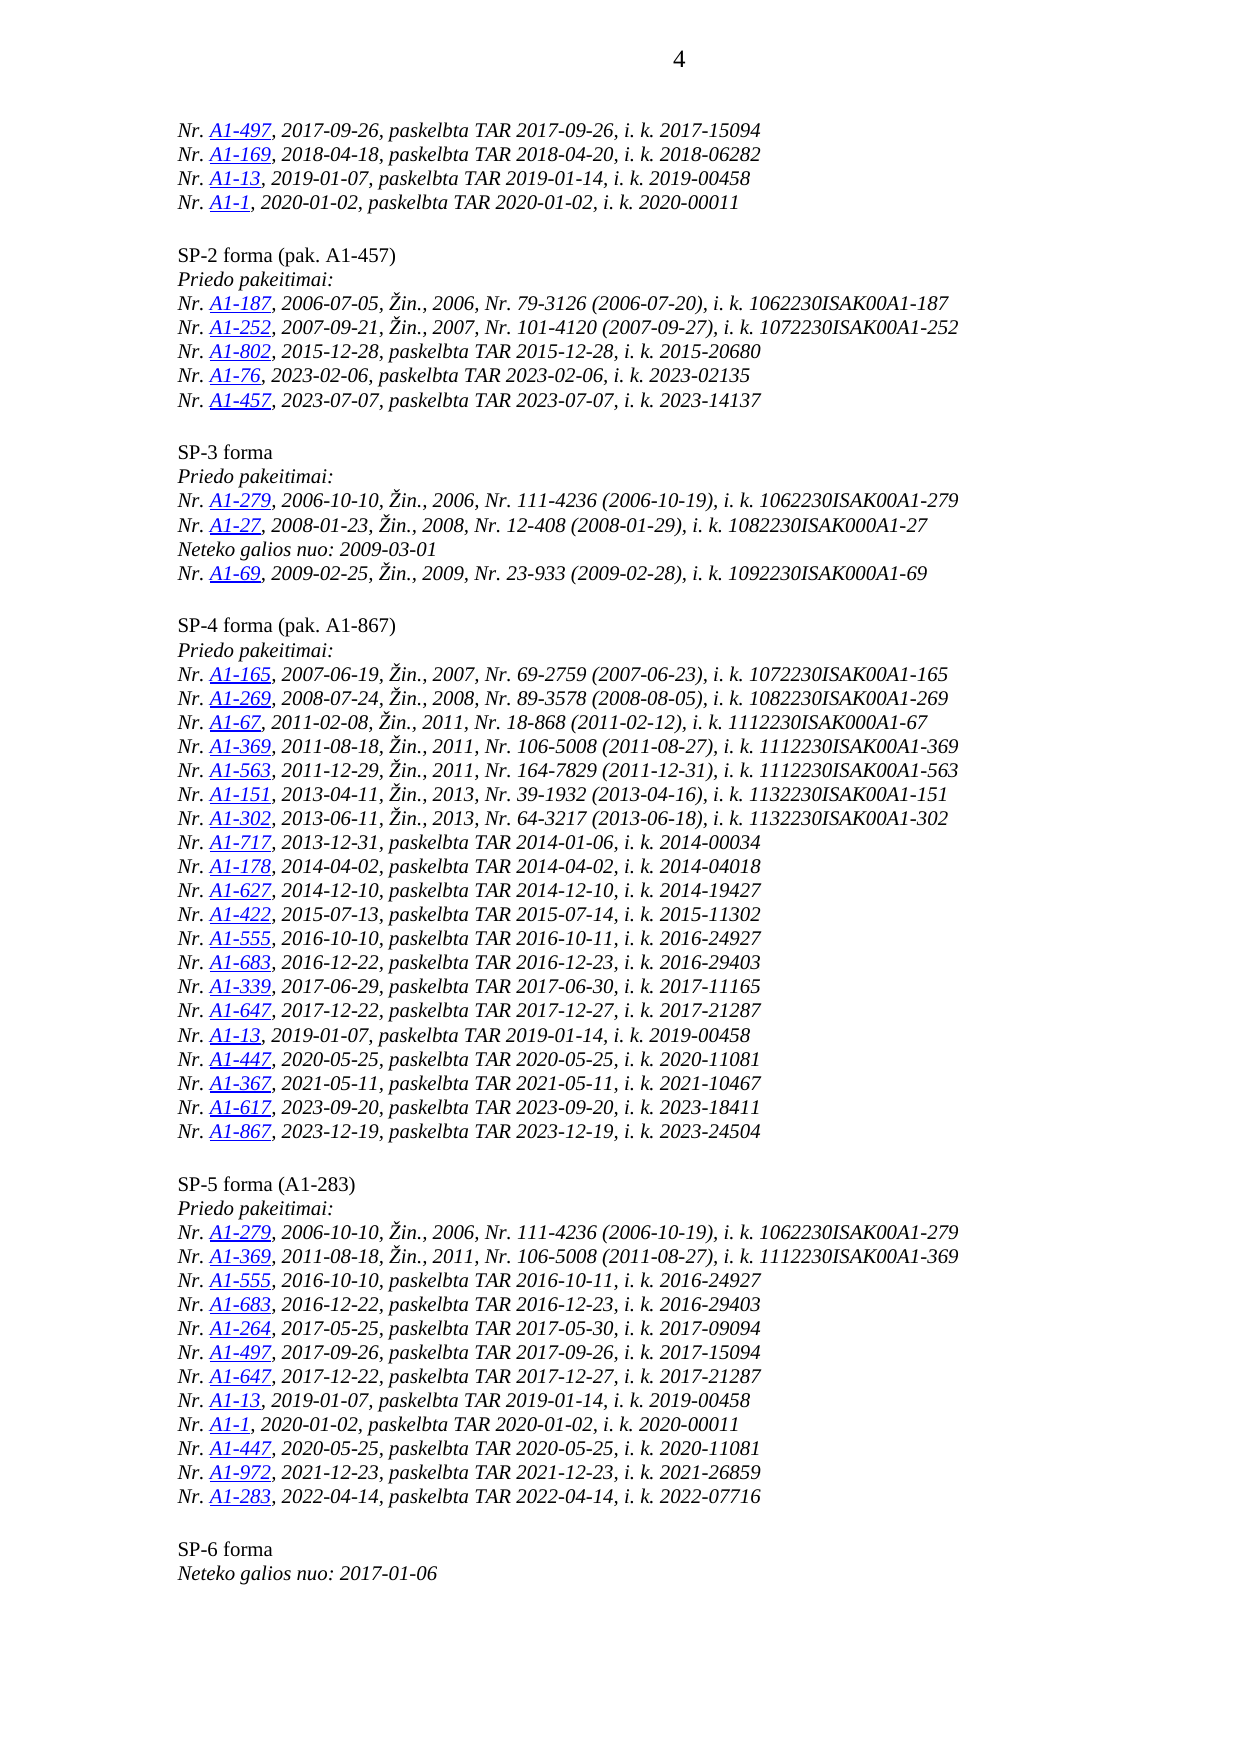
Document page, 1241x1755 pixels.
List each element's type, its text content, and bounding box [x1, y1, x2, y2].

text Nr. A1-252, 2007-09-21, Žin., 2007, Nr. 101-4120 (2007-09-27), i. k. 1072230ISAK00A1-252 [177, 315, 1181, 339]
text Nr. A1-555, 2016-10-10, paskelbta TAR 2016-10-11, i. k. 2016-24927 [177, 1268, 1181, 1292]
text Nr. A1-269, 2008-07-24, Žin., 2008, Nr. 89-3578 (2008-08-05), i. k. 1082230ISAK00A1-269 [177, 686, 1181, 710]
text Nr. A1-1, 2020-01-02, paskelbta TAR 2020-01-02, i. k. 2020-00011 [177, 1412, 1181, 1436]
text Nr. A1-497, 2017-09-26, paskelbta TAR 2017-09-26, i. k. 2017-15094 [177, 118, 1181, 142]
text Nr. A1-717, 2013-12-31, paskelbta TAR 2014-01-06, i. k. 2014-00034 [177, 830, 1181, 854]
text Nr. A1-13, 2019-01-07, paskelbta TAR 2019-01-14, i. k. 2019-00458 [177, 1388, 1181, 1412]
text Nr. A1-67, 2011-02-08, Žin., 2011, Nr. 18-868 (2011-02-12), i. k. 1112230ISAK000A1-67 [177, 710, 1181, 734]
text SP-4 forma (pak. A1-867) [177, 613, 1181, 637]
text SP-6 forma [177, 1537, 1181, 1561]
text Nr. A1-169, 2018-04-18, paskelbta TAR 2018-04-20, i. k. 2018-06282 [177, 142, 1181, 166]
text Nr. A1-302, 2013-06-11, Žin., 2013, Nr. 64-3217 (2013-06-18), i. k. 1132230ISAK00A1-302 [177, 806, 1181, 830]
text Nr. A1-367, 2021-05-11, paskelbta TAR 2021-05-11, i. k. 2021-10467 [177, 1071, 1181, 1095]
text Nr. A1-647, 2017-12-22, paskelbta TAR 2017-12-27, i. k. 2017-21287 [177, 998, 1181, 1022]
text Nr. A1-13, 2019-01-07, paskelbta TAR 2019-01-14, i. k. 2019-00458 [177, 166, 1181, 190]
text Nr. A1-447, 2020-05-25, paskelbta TAR 2020-05-25, i. k. 2020-11081 [177, 1436, 1181, 1460]
text Nr. A1-339, 2017-06-29, paskelbta TAR 2017-06-30, i. k. 2017-11165 [177, 974, 1181, 998]
text Priedo pakeitimai: [177, 464, 1181, 488]
text Priedo pakeitimai: [177, 1196, 1181, 1220]
text Nr. A1-76, 2023-02-06, paskelbta TAR 2023-02-06, i. k. 2023-02135 [177, 363, 1181, 387]
text Nr. A1-1, 2020-01-02, paskelbta TAR 2020-01-02, i. k. 2020-00011 [177, 190, 1181, 214]
text Nr. A1-178, 2014-04-02, paskelbta TAR 2014-04-02, i. k. 2014-04018 [177, 854, 1181, 878]
text Nr. A1-279, 2006-10-10, Žin., 2006, Nr. 111-4236 (2006-10-19), i. k. 1062230ISAK00A1-279 [177, 488, 1181, 512]
text SP-2 forma (pak. A1-457) [177, 243, 1181, 267]
text Neteko galios nuo: 2009-03-01 [177, 537, 1181, 561]
text Nr. A1-555, 2016-10-10, paskelbta TAR 2016-10-11, i. k. 2016-24927 [177, 926, 1181, 950]
text SP-3 forma [177, 440, 1181, 464]
text Nr. A1-165, 2007-06-19, Žin., 2007, Nr. 69-2759 (2007-06-23), i. k. 1072230ISAK00A1-165 [177, 662, 1181, 686]
text Nr. A1-264, 2017-05-25, paskelbta TAR 2017-05-30, i. k. 2017-09094 [177, 1316, 1181, 1340]
text Nr. A1-683, 2016-12-22, paskelbta TAR 2016-12-23, i. k. 2016-29403 [177, 950, 1181, 974]
text Neteko galios nuo: 2017-01-06 [177, 1561, 1181, 1585]
text Nr. A1-27, 2008-01-23, Žin., 2008, Nr. 12-408 (2008-01-29), i. k. 1082230ISAK000A1-27 [177, 512, 1181, 537]
text Nr. A1-627, 2014-12-10, paskelbta TAR 2014-12-10, i. k. 2014-19427 [177, 878, 1181, 902]
text Nr. A1-151, 2013-04-11, Žin., 2013, Nr. 39-1932 (2013-04-16), i. k. 1132230ISAK00A1-151 [177, 782, 1181, 806]
text Priedo pakeitimai: [177, 637, 1181, 662]
text Nr. A1-187, 2006-07-05, Žin., 2006, Nr. 79-3126 (2006-07-20), i. k. 1062230ISAK00A1-187 [177, 291, 1181, 315]
text Nr. A1-683, 2016-12-22, paskelbta TAR 2016-12-23, i. k. 2016-29403 [177, 1292, 1181, 1316]
text Nr. A1-497, 2017-09-26, paskelbta TAR 2017-09-26, i. k. 2017-15094 [177, 1340, 1181, 1364]
text Priedo pakeitimai: [177, 267, 1181, 291]
text Nr. A1-617, 2023-09-20, paskelbta TAR 2023-09-20, i. k. 2023-18411 [177, 1095, 1181, 1119]
text Nr. A1-867, 2023-12-19, paskelbta TAR 2023-12-19, i. k. 2023-24504 [177, 1119, 1181, 1143]
text Nr. A1-447, 2020-05-25, paskelbta TAR 2020-05-25, i. k. 2020-11081 [177, 1047, 1181, 1071]
text Nr. A1-13, 2019-01-07, paskelbta TAR 2019-01-14, i. k. 2019-00458 [177, 1022, 1181, 1047]
text Nr. A1-279, 2006-10-10, Žin., 2006, Nr. 111-4236 (2006-10-19), i. k. 1062230ISAK00A1-279 [177, 1220, 1181, 1244]
text Nr. A1-369, 2011-08-18, Žin., 2011, Nr. 106-5008 (2011-08-27), i. k. 1112230ISAK00A1-369 [177, 734, 1181, 758]
text Nr. A1-647, 2017-12-22, paskelbta TAR 2017-12-27, i. k. 2017-21287 [177, 1364, 1181, 1388]
text Nr. A1-563, 2011-12-29, Žin., 2011, Nr. 164-7829 (2011-12-31), i. k. 1112230ISAK00A1-563 [177, 758, 1181, 782]
text Nr. A1-972, 2021-12-23, paskelbta TAR 2021-12-23, i. k. 2021-26859 [177, 1460, 1181, 1484]
text Nr. A1-457, 2023-07-07, paskelbta TAR 2023-07-07, i. k. 2023-14137 [177, 387, 1181, 412]
text Nr. A1-422, 2015-07-13, paskelbta TAR 2015-07-14, i. k. 2015-11302 [177, 902, 1181, 926]
text SP-5 forma (A1-283) [177, 1172, 1181, 1196]
text Nr. A1-283, 2022-04-14, paskelbta TAR 2022-04-14, i. k. 2022-07716 [177, 1484, 1181, 1508]
text Nr. A1-69, 2009-02-25, Žin., 2009, Nr. 23-933 (2009-02-28), i. k. 1092230ISAK000A1-69 [177, 561, 1181, 585]
text Nr. A1-802, 2015-12-28, paskelbta TAR 2015-12-28, i. k. 2015-20680 [177, 339, 1181, 363]
text Nr. A1-369, 2011-08-18, Žin., 2011, Nr. 106-5008 (2011-08-27), i. k. 1112230ISAK00A1-369 [177, 1244, 1181, 1268]
